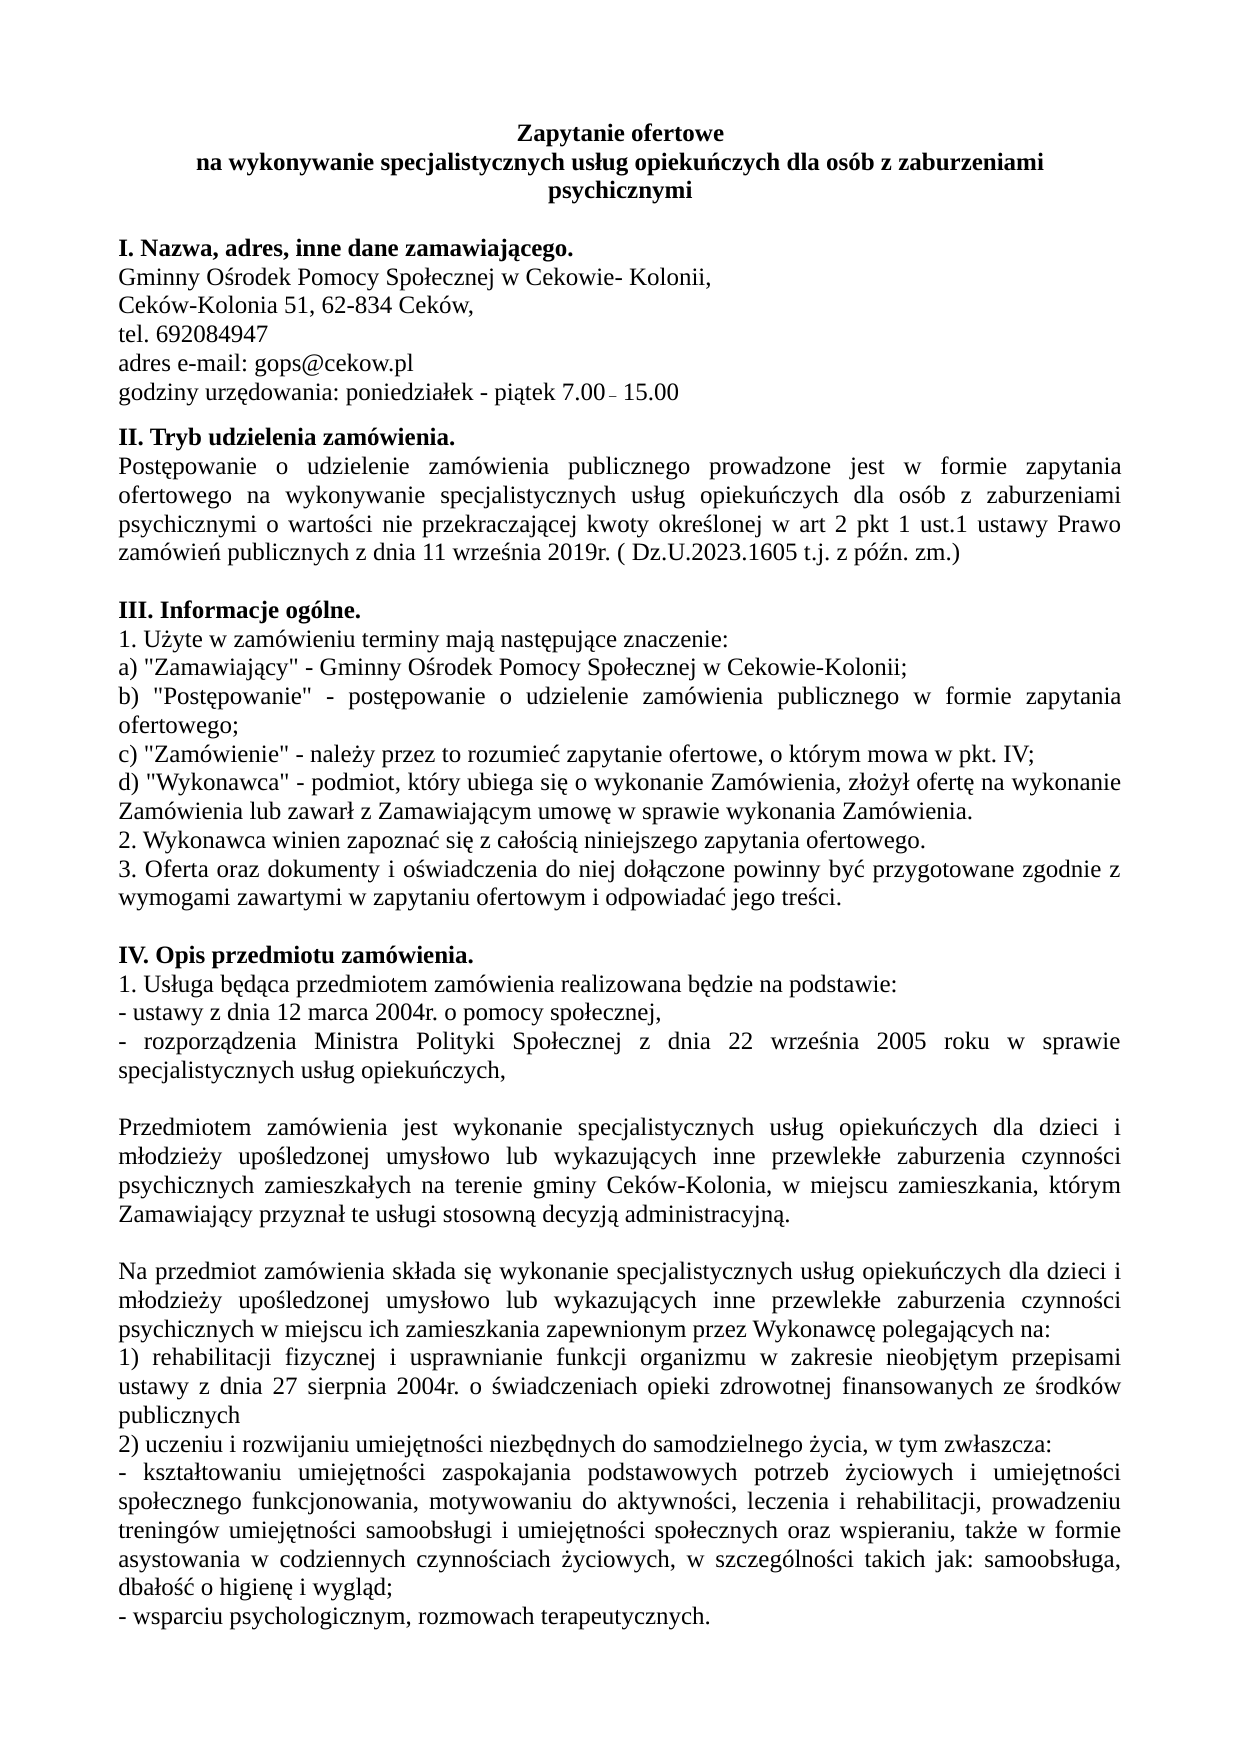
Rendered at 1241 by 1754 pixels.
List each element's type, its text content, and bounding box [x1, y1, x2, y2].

text 1. Użyte w zamówieniu terminy mają następujące znaczenie: [118, 624, 1122, 652]
text adres e-mail: gops@cekow.pl [118, 348, 1122, 377]
text - ustawy z dnia 12 marca 2004r. o pomocy społecznej, [118, 997, 1122, 1026]
text b) "Postępowanie" - postępowanie o udzielenie zamówienia publicznego w formie zapytania ofertowego; [118, 681, 1122, 739]
text Przedmiotem zamówienia jest wykonanie specjalistycznych usług opiekuńczych dla dzieci i młodzieży upośledzonej umysłowo lub wykazujących inne przewlekłe zaburzenia czynności psychicznych zamieszkałych na terenie gminy Ceków-Kolonia, w miejscu zamieszkania, którym Zamawiający przyznał te usługi stosowną decyzją administracyjną. [118, 1112, 1122, 1227]
text Na przedmiot zamówienia składa się wykonanie specjalistycznych usług opiekuńczych dla dzieci i młodzieży upośledzonej umysłowo lub wykazujących inne przewlekłe zaburzenia czynności psychicznych w miejscu ich zamieszkania zapewnionym przez Wykonawcę polegających na: [118, 1256, 1122, 1342]
text - rozporządzenia Ministra Polityki Społecznej z dnia 22 września 2005 roku w sprawie specjalistycznych usług opiekuńczych, [118, 1026, 1122, 1084]
text Postępowanie o udzielenie zamówienia publicznego prowadzone jest w formie zapytania ofertowego na wykonywanie specjalistycznych usług opiekuńczych dla osób z zaburzeniami psychicznymi o wartości nie przekraczającej kwoty określonej w art 2 pkt 1 ust.1 ustawy Prawo zamówień publicznych z dnia 11 września 2019r. ( Dz.U.2023.1605 t.j. z późn. zm.) [118, 451, 1122, 566]
text - kształtowaniu umiejętności zaspokajania podstawowych potrzeb życiowych i umiejętności społecznego funkcjonowania, motywowaniu do aktywności, leczenia i rehabilitacji, prowadzeniu treningów umiejętności samoobsługi i umiejętności społecznych oraz wspieraniu, także w formie asystowania w codziennych czynnościach życiowych, w szczególności takich jak: samoobsługa, dbałość o higienę i wygląd; [118, 1457, 1122, 1601]
text d) "Wykonawca" - podmiot, który ubiega się o wykonanie Zamówienia, złożył ofertę na wykonanie Zamówienia lub zawarł z Zamawiającym umowę w sprawie wykonania Zamówienia. [118, 767, 1122, 825]
text II. Tryb udzielenia zamówienia. [118, 422, 1122, 451]
text psychicznymi [118, 176, 1122, 204]
text na wykonywanie specjalistycznych usług opiekuńczych dla osób z zaburzeniami [118, 147, 1122, 176]
text III. Informacje ogólne. [118, 595, 1122, 624]
text I. Nazwa, adres, inne dane zamawiającego. [118, 233, 1122, 262]
text - wsparciu psychologicznym, rozmowach terapeutycznych. [118, 1601, 1122, 1630]
text 2. Wykonawca winien zapoznać się z całością niniejszego zapytania ofertowego. [118, 825, 1122, 854]
text tel. 692084947 [118, 319, 1122, 348]
text godziny urzędowania: poniedziałek - piątek 7.00 – 15.00 [118, 377, 1122, 406]
text IV. Opis przedmiotu zamówienia. [118, 940, 1122, 969]
text 2) uczeniu i rozwijaniu umiejętności niezbędnych do samodzielnego życia, w tym zwłaszcza: [118, 1429, 1122, 1457]
text 3. Oferta oraz dokumenty i oświadczenia do niej dołączone powinny być przygotowane zgodnie z wymogami zawartymi w zapytaniu ofertowym i odpowiadać jego treści. [118, 854, 1122, 911]
text c) "Zamówienie" - należy przez to rozumieć zapytanie ofertowe, o którym mowa w pkt. IV; [118, 739, 1122, 767]
text Ceków-Kolonia 51, 62-834 Ceków, [118, 291, 1122, 319]
text a) "Zamawiający" - Gminny Ośrodek Pomocy Społecznej w Cekowie-Kolonii; [118, 652, 1122, 681]
text Gminny Ośrodek Pomocy Społecznej w Cekowie- Kolonii, [118, 262, 1122, 291]
text 1. Usługa będąca przedmiotem zamówienia realizowana będzie na podstawie: [118, 969, 1122, 997]
text 1) rehabilitacji fizycznej i usprawnianie funkcji organizmu w zakresie nieobjętym przepisami ustawy z dnia 27 sierpnia 2004r. o świadczeniach opieki zdrowotnej finansowanych ze środków publicznych [118, 1342, 1122, 1429]
text Zapytanie ofertowe [118, 118, 1122, 147]
